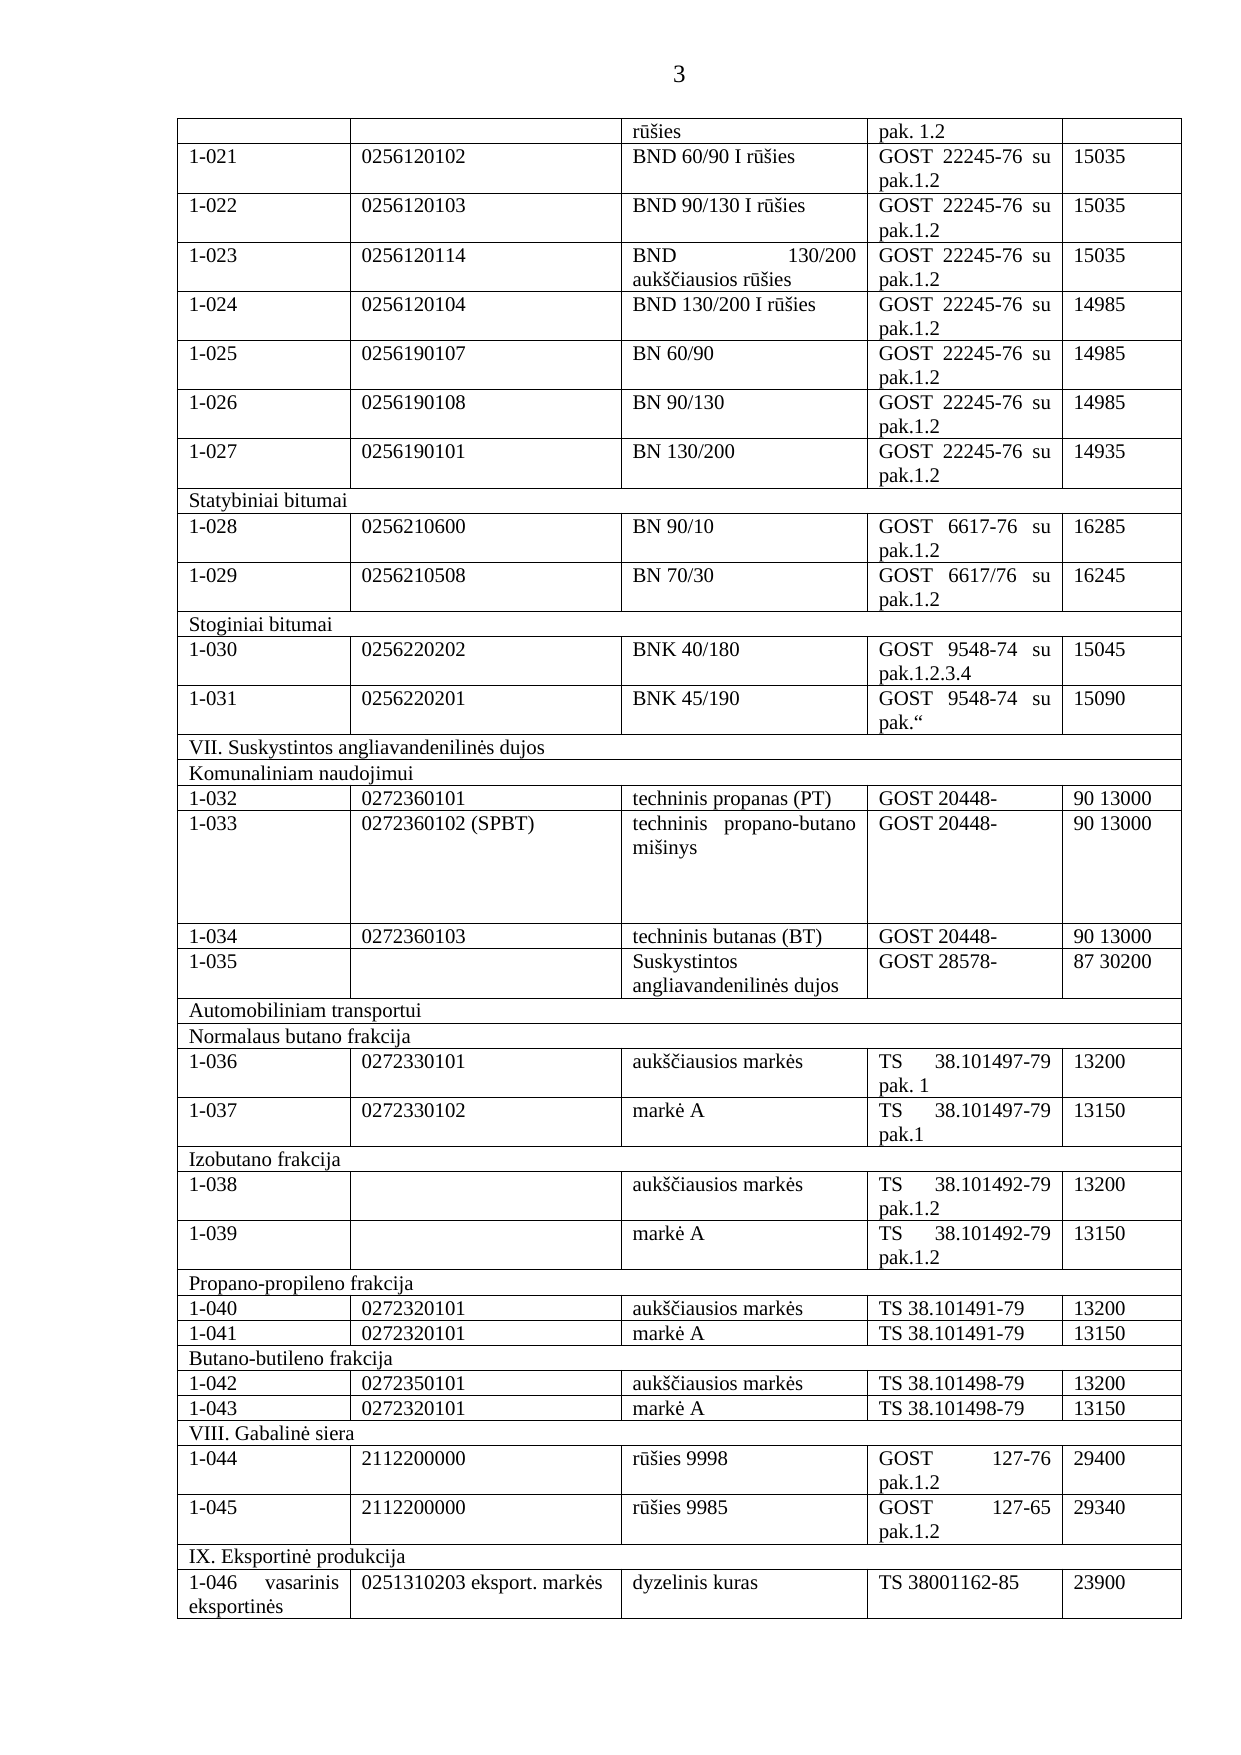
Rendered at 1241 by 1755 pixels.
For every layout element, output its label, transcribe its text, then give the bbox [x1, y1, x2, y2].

table_cell 13200 [1063, 1296, 1181, 1319]
table_cell 90 13000 [1063, 924, 1181, 948]
table_cell 1-031 [178, 686, 350, 734]
table_cell 29400 [1063, 1446, 1181, 1494]
table_cell aukščiausios markės [622, 1296, 867, 1319]
table_cell 13150 [1063, 1396, 1181, 1420]
table_cell 1-027 [178, 439, 350, 487]
table_cell Suskystintos angliavandenilinės dujos [622, 949, 867, 997]
table_cell 0256120114 [351, 243, 621, 291]
table_cell 14985 [1063, 390, 1181, 438]
table_cell 0251310203 eksport. markės [351, 1570, 621, 1618]
table_cell Komunaliniam naudojimui [178, 760, 1181, 784]
table_cell TS 38.101497-79 pak. 1 [868, 1049, 1062, 1097]
table_cell Butano-butileno frakcija [178, 1346, 1181, 1370]
table_cell TS 38.101498-79 [868, 1396, 1062, 1420]
table_cell 1-039 [178, 1221, 350, 1269]
table_cell BND 130/200 I rūšies [622, 292, 867, 340]
table_cell 0256190108 [351, 390, 621, 438]
table_cell VIII. Gabalinė siera [178, 1421, 1181, 1445]
table_cell 13150 [1063, 1098, 1181, 1146]
table_cell 1-046 vasarinis eksportinės [178, 1570, 350, 1618]
table_cell GOST 127-76 pak.1.2 [868, 1446, 1062, 1494]
table_cell [351, 1221, 621, 1269]
table_cell TS 38.101492-79 pak.1.2 [868, 1172, 1062, 1220]
table_cell markė A [622, 1098, 867, 1146]
table_cell markė A [622, 1396, 867, 1420]
table_cell 0256210600 [351, 514, 621, 562]
table_cell TS 38001162-85 [868, 1570, 1062, 1618]
table_cell 0256120102 [351, 144, 621, 192]
table_cell GOST 22245-76 su pak.1.2 [868, 292, 1062, 340]
table_cell 90 13000 [1063, 811, 1181, 923]
table_cell 1-043 [178, 1396, 350, 1420]
table_cell 1-025 [178, 341, 350, 389]
table_cell rūšies [622, 119, 867, 143]
table_cell GOST 28578- [868, 949, 1062, 997]
table_cell TS 38.101491-79 [868, 1321, 1062, 1345]
table_cell 0272330102 [351, 1098, 621, 1146]
table_cell GOST 22245-76 su pak.1.2 [868, 144, 1062, 192]
table_cell [351, 949, 621, 997]
table_cell 1-024 [178, 292, 350, 340]
table_cell 1-033 [178, 811, 350, 923]
table_cell 13150 [1063, 1321, 1181, 1345]
table_cell 0272360101 [351, 786, 621, 809]
table_cell BNK 45/190 [622, 686, 867, 734]
table_cell 23900 [1063, 1570, 1181, 1618]
table_cell [178, 119, 350, 143]
table_cell 1-036 [178, 1049, 350, 1097]
table_cell GOST 22245-76 su pak.1.2 [868, 390, 1062, 438]
table_cell 1-035 [178, 949, 350, 997]
table_cell 90 13000 [1063, 786, 1181, 809]
table_cell rūšies 9985 [622, 1495, 867, 1543]
table_cell 0256120104 [351, 292, 621, 340]
table_cell 1-026 [178, 390, 350, 438]
table_cell [351, 1172, 621, 1220]
table_cell 1-029 [178, 563, 350, 611]
table_cell 0256220201 [351, 686, 621, 734]
table_cell 0272350101 [351, 1371, 621, 1395]
table_cell TS 38.101491-79 [868, 1296, 1062, 1319]
table_cell techninis butanas (BT) [622, 924, 867, 948]
table_cell dyzelinis kuras [622, 1570, 867, 1618]
table_cell TS 38.101492-79 pak.1.2 [868, 1221, 1062, 1269]
table_cell 0256190107 [351, 341, 621, 389]
table_cell [351, 119, 621, 143]
table_cell 15045 [1063, 637, 1181, 685]
table_cell BN 60/90 [622, 341, 867, 389]
table_cell 1-028 [178, 514, 350, 562]
table_cell TS 38.101497-79 pak.1 [868, 1098, 1062, 1146]
table_cell 1-032 [178, 786, 350, 809]
table_cell pak. 1.2 [868, 119, 1062, 143]
table_cell Normalaus butano frakcija [178, 1024, 1181, 1048]
table_cell BN 90/130 [622, 390, 867, 438]
table_cell BND 90/130 I rūšies [622, 194, 867, 242]
table_cell Automobiliniam transportui [178, 999, 1181, 1022]
table_cell aukščiausios markės [622, 1049, 867, 1097]
table_cell Stoginiai bitumai [178, 612, 1181, 636]
table_cell 1-022 [178, 194, 350, 242]
table_cell rūšies 9998 [622, 1446, 867, 1494]
table_cell GOST 6617-76 su pak.1.2 [868, 514, 1062, 562]
table_cell 0272360103 [351, 924, 621, 948]
table_cell techninis propano-butano mišinys [622, 811, 867, 923]
table_cell 0256220202 [351, 637, 621, 685]
table_cell GOST 6617/76 su pak.1.2 [868, 563, 1062, 611]
table_cell 16285 [1063, 514, 1181, 562]
table_cell aukščiausios markės [622, 1172, 867, 1220]
table_cell 0256210508 [351, 563, 621, 611]
table_cell 87 30200 [1063, 949, 1181, 997]
table_cell 1-030 [178, 637, 350, 685]
table_cell 0272320101 [351, 1396, 621, 1420]
table_cell 13200 [1063, 1172, 1181, 1220]
table_cell 1-044 [178, 1446, 350, 1494]
table_cell Izobutano frakcija [178, 1147, 1181, 1171]
table_cell 16245 [1063, 563, 1181, 611]
table_cell GOST 20448- [868, 811, 1062, 923]
table_cell 1-034 [178, 924, 350, 948]
table_cell 0272360102 (SPBT) [351, 811, 621, 923]
table_cell 1-041 [178, 1321, 350, 1345]
table_cell 15035 [1063, 194, 1181, 242]
table_cell GOST 22245-76 su pak.1.2 [868, 194, 1062, 242]
table_cell 15035 [1063, 144, 1181, 192]
table_cell BN 70/30 [622, 563, 867, 611]
table_cell 14935 [1063, 439, 1181, 487]
table_cell VII. Suskystintos angliavandenilinės dujos [178, 735, 1181, 759]
table_cell 0272330101 [351, 1049, 621, 1097]
table_cell GOST 127-65 pak.1.2 [868, 1495, 1062, 1543]
table_cell 2112200000 [351, 1495, 621, 1543]
table_cell TS 38.101498-79 [868, 1371, 1062, 1395]
table_cell GOST 20448- [868, 786, 1062, 809]
table_cell IX. Eksportinė produkcija [178, 1545, 1181, 1568]
table_cell 2112200000 [351, 1446, 621, 1494]
table_cell GOST 22245-76 su pak.1.2 [868, 439, 1062, 487]
table_cell 14985 [1063, 341, 1181, 389]
table_cell 1-023 [178, 243, 350, 291]
table_cell 13200 [1063, 1049, 1181, 1097]
table_cell 15090 [1063, 686, 1181, 734]
table_cell 14985 [1063, 292, 1181, 340]
table_cell 0272320101 [351, 1321, 621, 1345]
table_cell BND 130/200 aukščiausios rūšies [622, 243, 867, 291]
table_cell 0256120103 [351, 194, 621, 242]
table_cell markė A [622, 1221, 867, 1269]
table_cell GOST 20448- [868, 924, 1062, 948]
table_cell GOST 22245-76 su pak.1.2 [868, 341, 1062, 389]
table_cell 1-037 [178, 1098, 350, 1146]
table_cell 1-045 [178, 1495, 350, 1543]
table_cell 0256190101 [351, 439, 621, 487]
table_cell markė A [622, 1321, 867, 1345]
table_cell BNK 40/180 [622, 637, 867, 685]
table_cell Statybiniai bitumai [178, 489, 1181, 512]
table_cell 13150 [1063, 1221, 1181, 1269]
table_cell BND 60/90 I rūšies [622, 144, 867, 192]
table_cell 1-038 [178, 1172, 350, 1220]
table_cell techninis propanas (PT) [622, 786, 867, 809]
table_cell [1063, 119, 1181, 143]
table_cell BN 130/200 [622, 439, 867, 487]
table_cell 1-040 [178, 1296, 350, 1319]
table_cell 15035 [1063, 243, 1181, 291]
table_cell aukščiausios markės [622, 1371, 867, 1395]
table_cell 13200 [1063, 1371, 1181, 1395]
table_cell Propano-propileno frakcija [178, 1270, 1181, 1294]
table_cell 1-042 [178, 1371, 350, 1395]
table_cell 1-021 [178, 144, 350, 192]
table_cell GOST 9548-74 su pak.“ [868, 686, 1062, 734]
table_cell GOST 22245-76 su pak.1.2 [868, 243, 1062, 291]
table_cell 0272320101 [351, 1296, 621, 1319]
table_cell BN 90/10 [622, 514, 867, 562]
table_cell GOST 9548-74 su pak.1.2.3.4 [868, 637, 1062, 685]
table_cell 29340 [1063, 1495, 1181, 1543]
